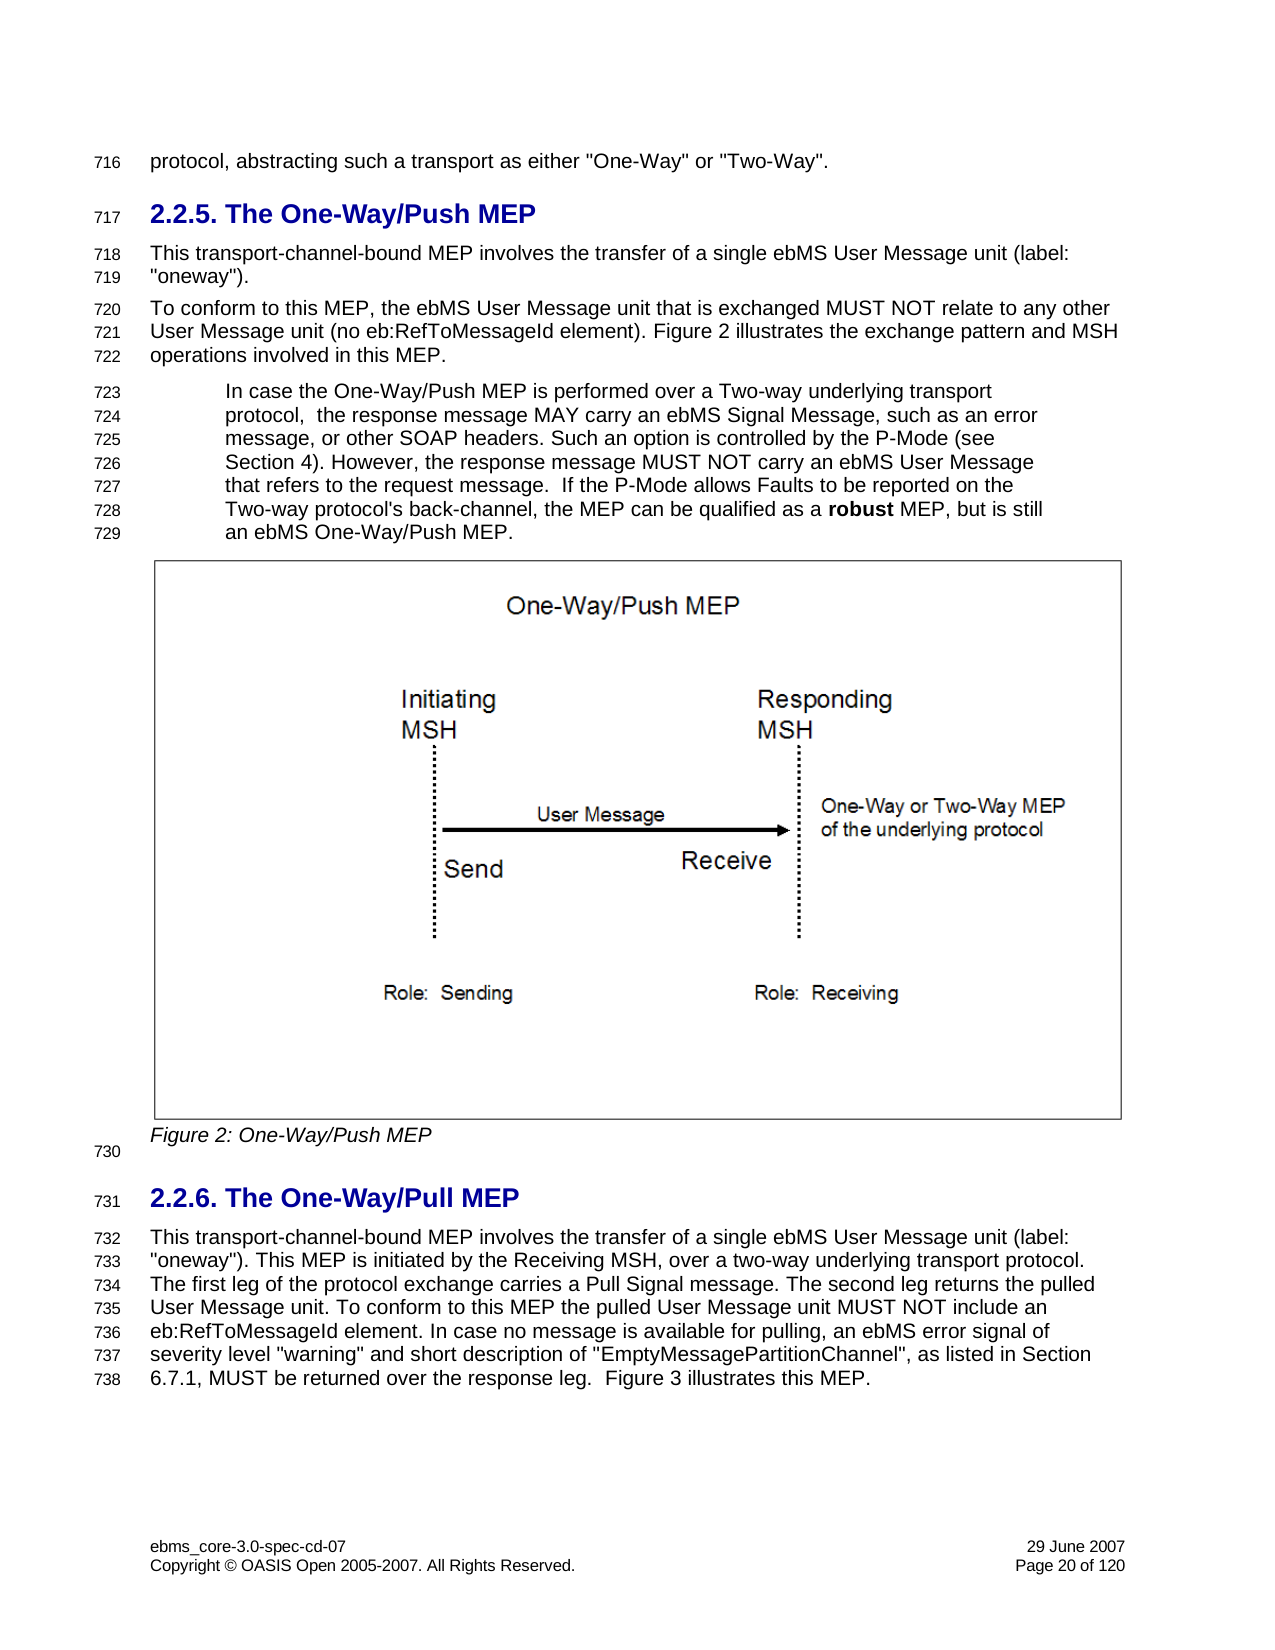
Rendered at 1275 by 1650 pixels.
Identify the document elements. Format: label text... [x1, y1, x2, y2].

subtitle The One-Way/Pull MEP [150, 1183, 1125, 1213]
text In case the One-Way/Push MEP is performed over a Two-way underlying transport protocol, the response message MAY carry an ebMS Signal Message, such as an error message, or other SOAP headers. Such an option is controlled by the P-Mode (see Section 4). However, the response message MUST NOT carry an ebMS User Message that refers to the request message. If the P-Mode allows Faults to be reported on the Two-way protocol's back-channel, the MEP can be qualified as a robust MEP, but is still an ebMS One-Way/Push MEP. [225, 379, 1050, 544]
text This transport-channel-bound MEP involves the transfer of a single ebMS User Message unit (label: "oneway"). [150, 241, 1125, 288]
text To conform to this MEP, the ebMS User Message unit that is exchanged MUST NOT relate to any other User Message unit (no eb:RefToMessageId element). Figure 2 illustrates the exchange pattern and MSH operations involved in this MEP. [150, 296, 1125, 367]
subtitle The One-Way/Push MEP [150, 198, 1125, 228]
subtitle Figure 2: One-Way/Push MEP [150, 1124, 1125, 1147]
list This transport-channel-bound MEP involves the transfer of a single ebMS User Message unit (label: "oneway"). This MEP is initiated by the Receiving MSH, over a two-way underlying transport protocol. The first leg of the protocol exchange carries a Pull Signal message. The second leg returns the pulled User Message unit. To conform to this MEP the pulled User Message unit MUST NOT include an eb:RefToMessageId element. In case no message is available for pulling, an ebMS error signal of severity level "warning" and short description of "EmptyMessagePartitionChannel", as listed in Section 6.7.1, MUST be returned over the response leg. Figure 3 illustrates this MEP. [150, 1225, 1125, 1390]
picture [150, 556, 1125, 1124]
text protocol, abstracting such a transport as either "One-Way" or "Two-Way". [150, 150, 1125, 173]
